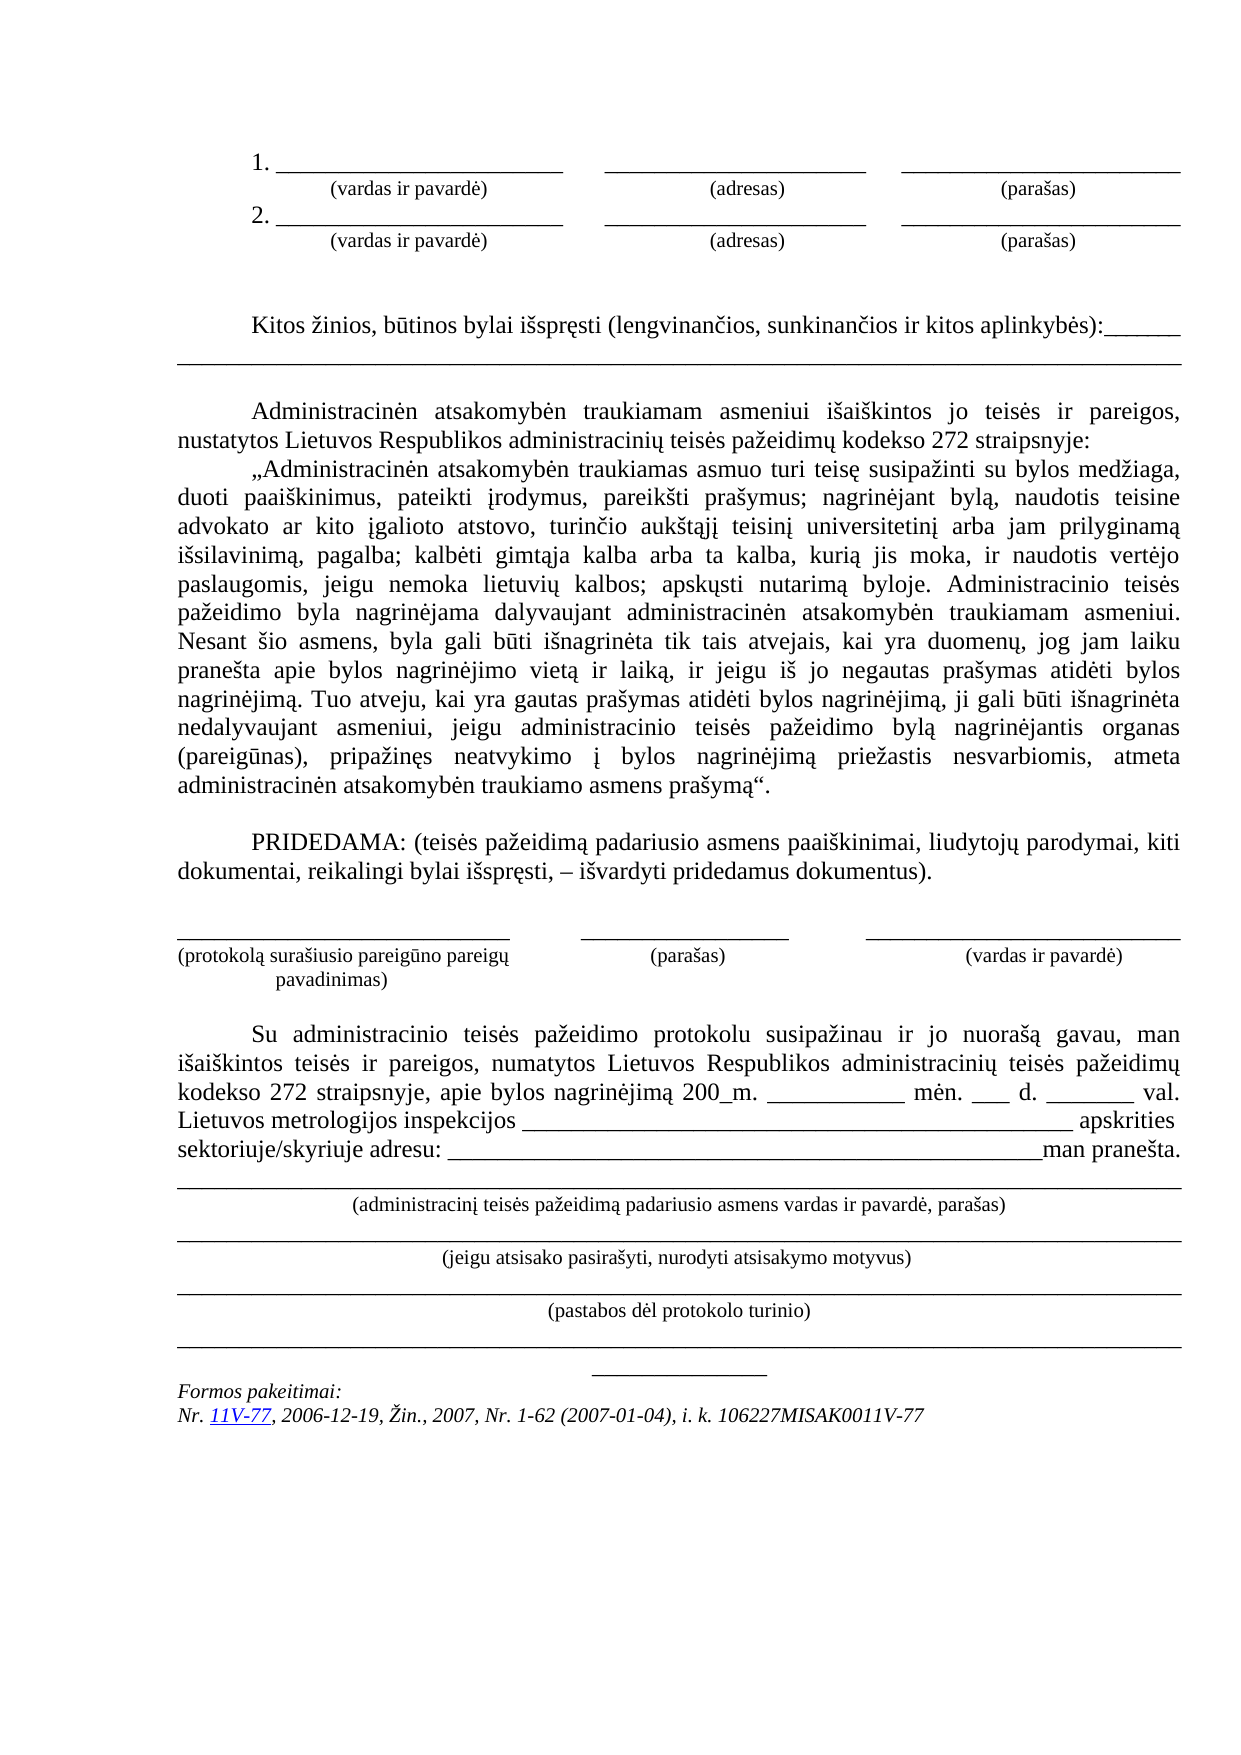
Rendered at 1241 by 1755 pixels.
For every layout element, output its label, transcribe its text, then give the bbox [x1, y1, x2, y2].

text Formos pakeitimai: [177, 1379, 1181, 1403]
text 1. [177, 147, 1181, 176]
text pavadinimas) [177, 967, 1181, 991]
text Kitos žinios, būtinos bylai išspręsti (lengvinančios, sunkinančios ir kitos aplinkybės): [177, 310, 1181, 339]
text sektoriuje/skyriuje adresu: man pranešta. [177, 1134, 1181, 1163]
text 2. [177, 200, 1181, 228]
text Nr. 11V-77, 2006-12-19, Žin., 2007, Nr. 1-62 (2007-01-04), i. k. 106227MISAK0011V-77 [177, 1403, 1181, 1427]
text PRIDEDAMA: (teisės pažeidimą padariusio asmens paaiškinimai, liudytojų parodymai, kiti dokumentai, reikalingi bylai išspręsti, – išvardyti pridedamus dokumentus). [177, 827, 1181, 885]
text „Administracinėn atsakomybėn traukiamas asmuo turi teisę susipažinti su bylos medžiaga, duoti paaiškinimus, pateikti įrodymus, pareikšti prašymus; nagrinėjant bylą, naudotis teisine advokato ar kito įgalioto atstovo, turinčio aukštąjį teisinį universitetinį arba jam prilyginamą išsilavinimą, pagalba; kalbėti gimtąja kalba arba ta kalba, kurią jis moka, ir naudotis vertėjo paslaugomis, jeigu nemoka lietuvių kalbos; apskųsti nutarimą byloje. Administracinio teisės pažeidimo byla nagrinėjama dalyvaujant administracinėn atsakomybėn traukiamam asmeniui. Nesant šio asmens, byla gali būti išnagrinėta tik tais atvejais, kai yra duomenų, jog jam laiku pranešta apie bylos nagrinėjimo vietą ir laiką, ir jeigu iš jo negautas prašymas atidėti bylos nagrinėjimą. Tuo atveju, kai yra gautas prašymas atidėti bylos nagrinėjimą, ji gali būti išnagrinėta nedalyvaujant asmeniui, jeigu administracinio teisės pažeidimo bylą nagrinėjantis organas (pareigūnas), pripažinęs neatvykimo į bylos nagrinėjimą priežastis nesvarbiomis, atmeta administracinėn atsakomybėn traukiamo asmens prašymą“. [177, 454, 1181, 799]
text (vardas ir pavardė) (adresas) (parašas) [177, 176, 1181, 200]
text (administracinį teisės pažeidimą padariusio asmens vardas ir pavardė, parašas) [177, 1192, 1181, 1216]
text (vardas ir pavardė) (adresas) (parašas) [177, 228, 1181, 252]
text ______________ [177, 1350, 1181, 1379]
text Su administracinio teisės pažeidimo protokolu susipažinau ir jo nuorašą gavau, man išaiškintos teisės ir pareigos, numatytos Lietuvos Respublikos administracinių teisės pažeidimų kodekso 272 straipsnyje, apie bylos nagrinėjimą 200_m. ___________ mėn. ___ d. _______ val. Lietuvos metrologijos inspekcijos apskrities [177, 1019, 1181, 1134]
text (pastabos dėl protokolo turinio) [177, 1297, 1181, 1322]
text (protokolą surašiusio pareigūno pareigų (parašas) (vardas ir pavardė) [177, 942, 1181, 967]
text Administracinėn atsakomybėn traukiamam asmeniui išaiškintos jo teisės ir pareigos, nustatytos Lietuvos Respublikos administracinių teisės pažeidimų kodekso 272 straipsnyje: [177, 396, 1181, 454]
text (jeigu atsisako pasirašyti, nurodyti atsisakymo motyvus) [177, 1245, 1181, 1269]
